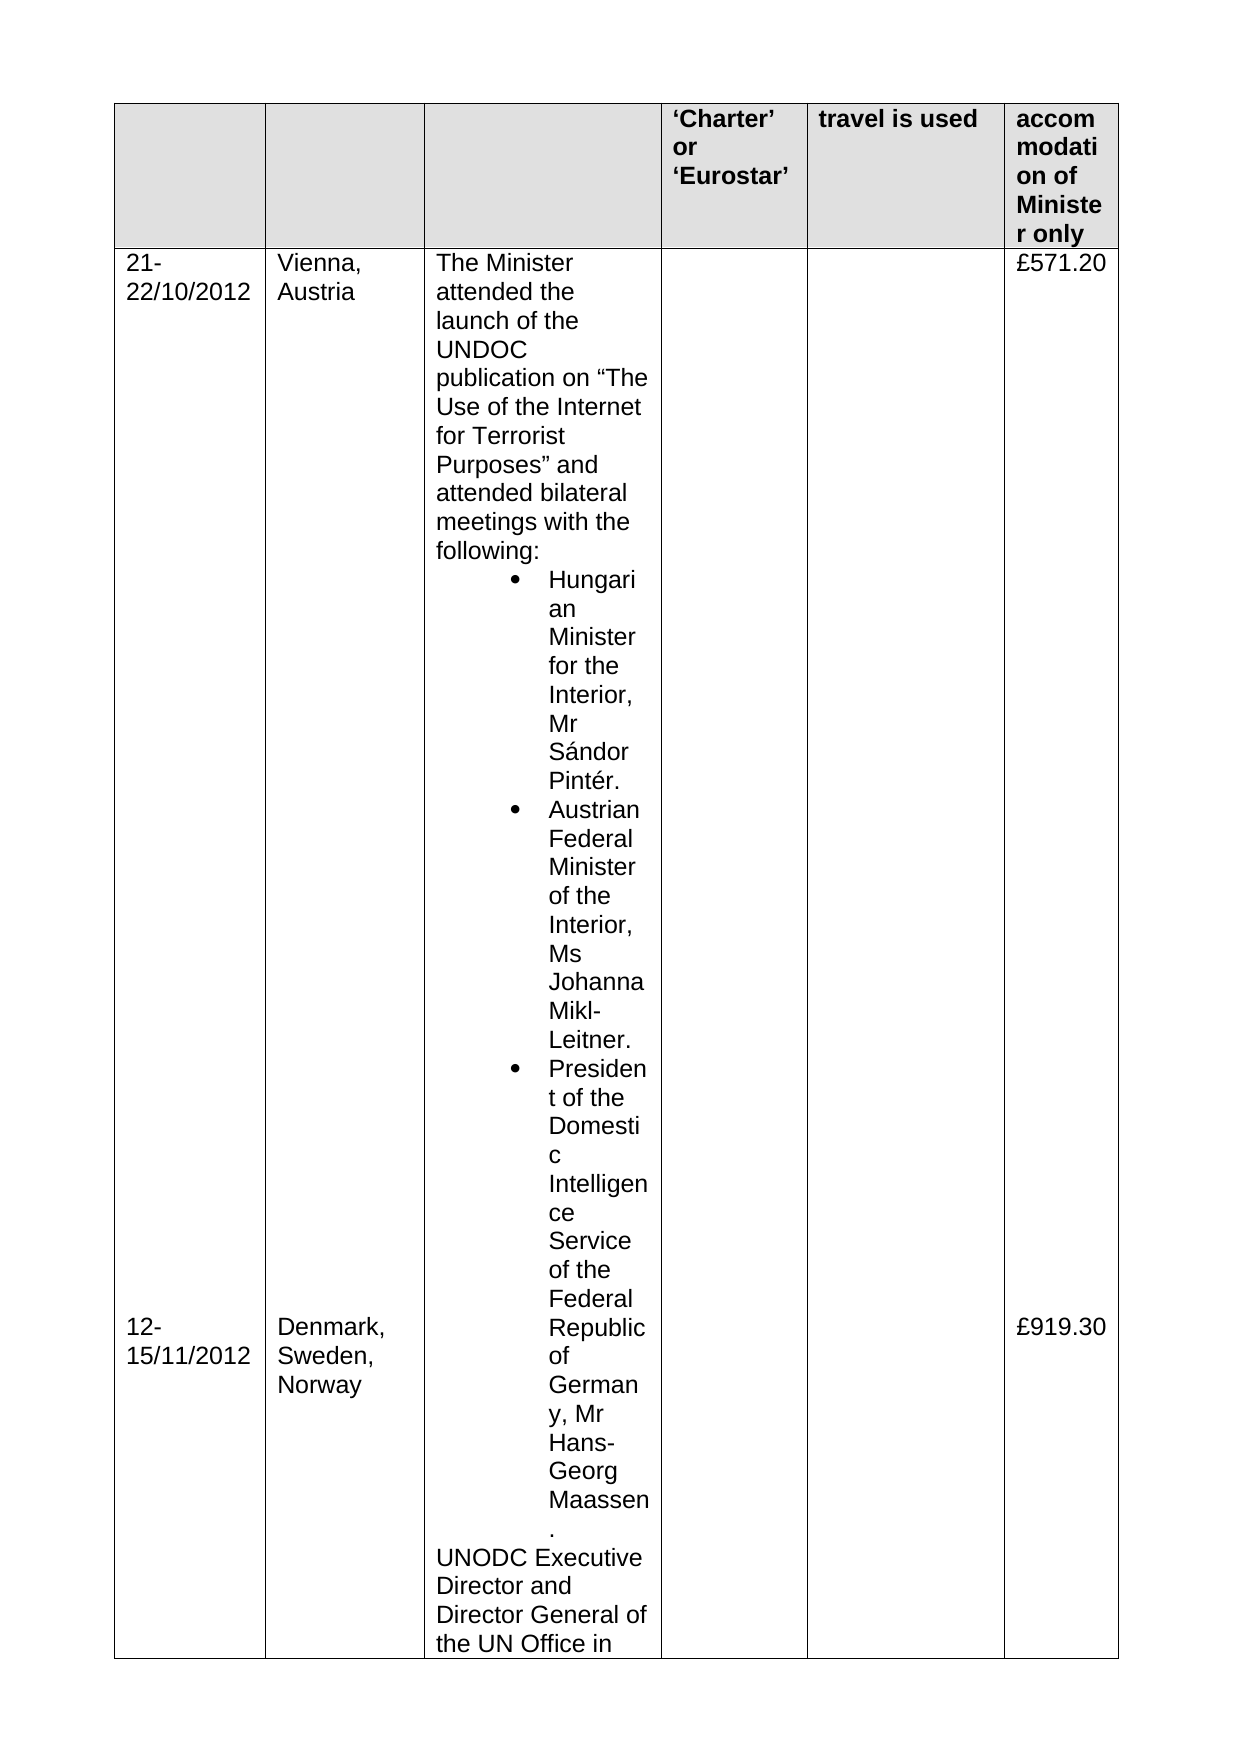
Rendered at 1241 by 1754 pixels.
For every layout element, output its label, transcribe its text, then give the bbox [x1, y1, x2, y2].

table_cell [808, 249, 1004, 1657]
table_cell The Minister attended the launch of the UNDOC publication on “The Use of the Internet for Terrorist Purposes” and attended bilateral meetings with the following: Hungarian Minister for the Interior, Mr Sándor Pintér. Austrian Federal Minister of the Interior, Ms Johanna Mikl-Leitner. President of the Domestic Intelligence Service of the Federal Republic of Germany, Mr Hans-Georg Maassen. UNODC Executive Director and Director General of the UN Office in Vienna, Mr Yury Fedotov. The Minister discussed CT and EU issues. The Minister attended dinners and bilateral meetings with the following: Denmark –Karen Hækkerup, Minister for Social Affairs and Integration. Kettel Thomsen, Permanent Under Secretary of State. Mr Morten Bodskov, Minister of Justice. Sweden – Parliamentary Justice Committee. Birgitta Ohlsson, EU and Democracy Minister. Gunnar Wieslander, Secretary of State and Prime Minister’s Security Advisor. Beatrice Ask, Minister of Justice. Norway - Pål Lønseth, State Security Ministry of Justice. [425, 249, 661, 1657]
table_cell 21-22/10/2012 12-15/11/2012 [115, 249, 265, 1657]
table_cell ‘Charter’ or ‘Eurostar’ [662, 104, 807, 247]
table_cell [115, 104, 265, 247]
table_cell [425, 104, 661, 247]
table_cell [266, 104, 424, 247]
table_cell [662, 249, 807, 1657]
table_cell accommodation of Minister only [1005, 104, 1118, 247]
table_cell £571.20 £919.30 [1005, 249, 1118, 1657]
table_cell travel is used [808, 104, 1004, 247]
table_cell Vienna, Austria Denmark, Sweden, Norway [266, 249, 424, 1657]
